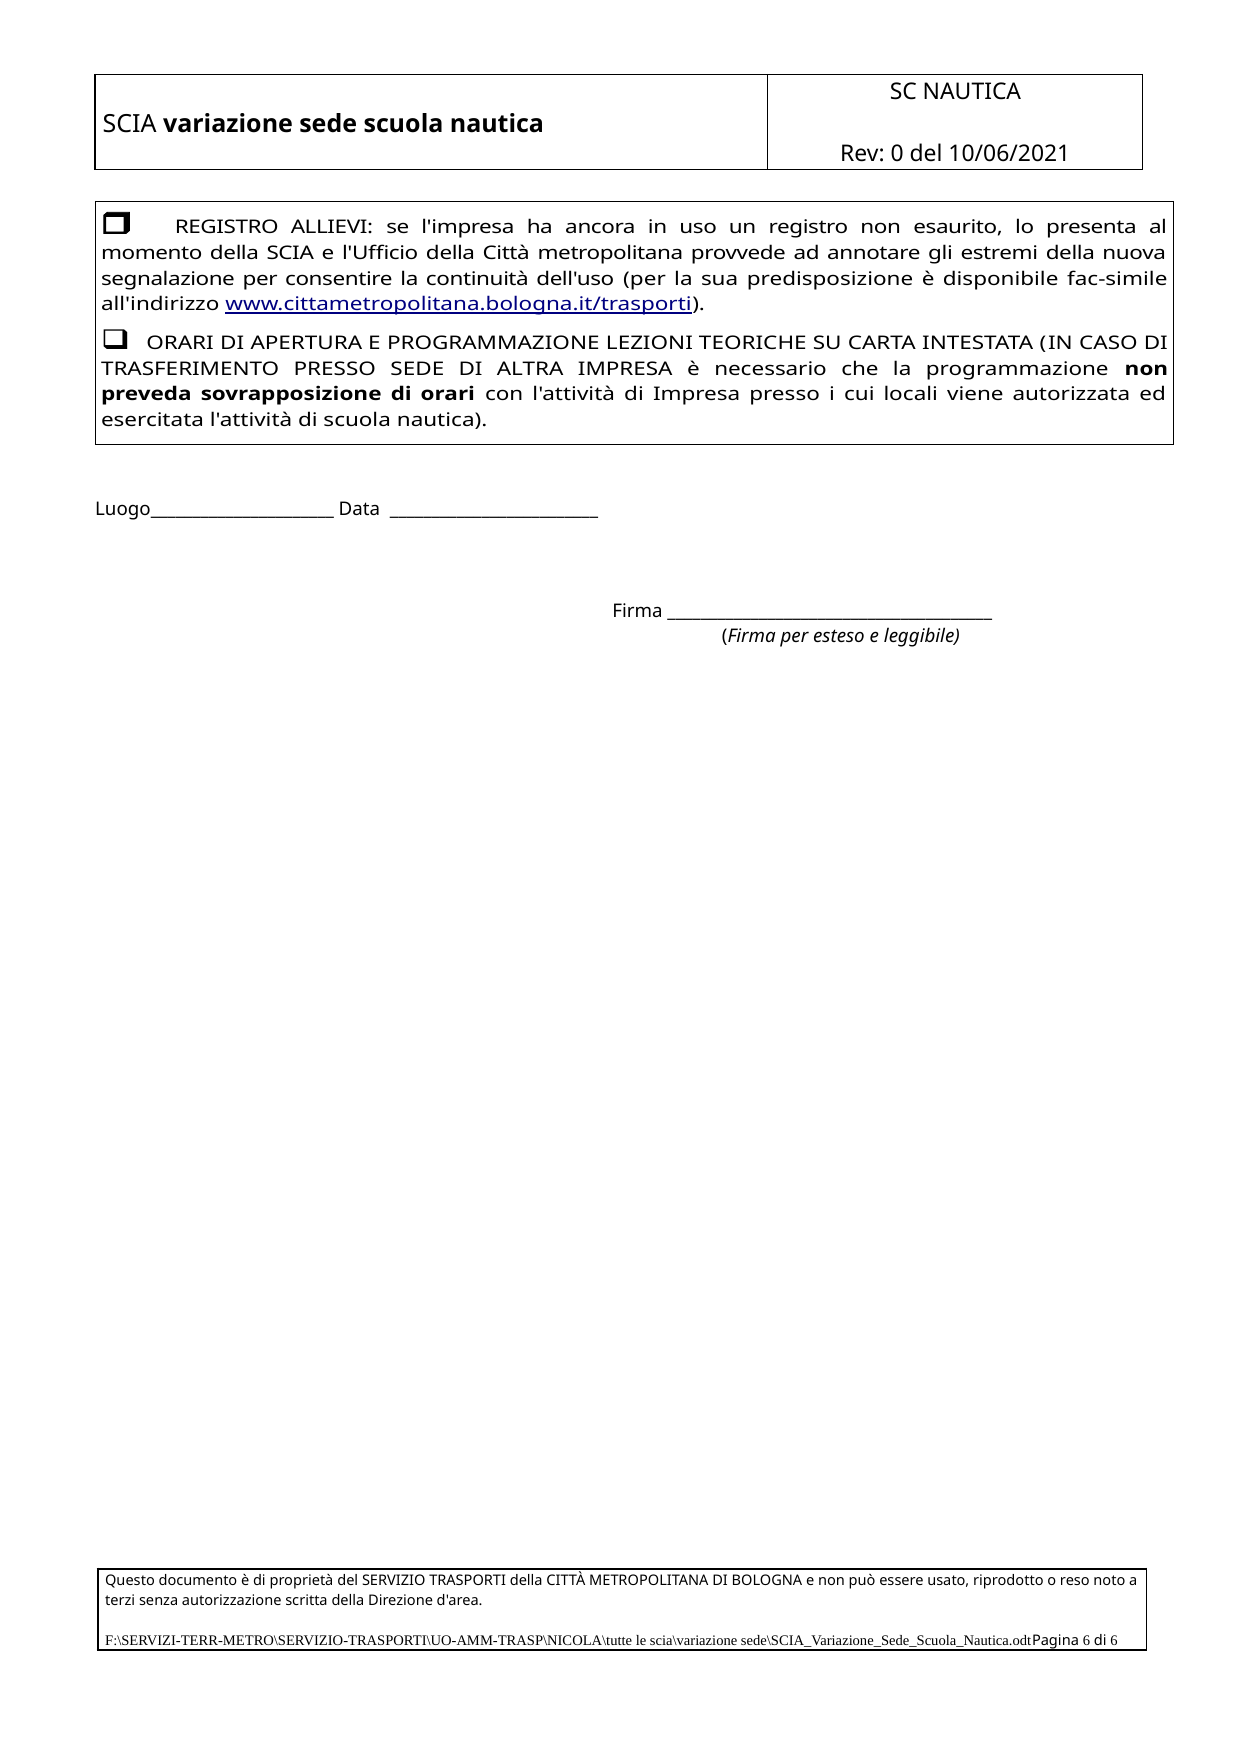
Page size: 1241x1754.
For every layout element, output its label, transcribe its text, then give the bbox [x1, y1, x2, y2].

text (Firma per esteso e leggibile) [124, 623, 1144, 648]
table_cell  REGISTRO ALLIEVI: se l'impresa ha ancora in uso un registro non esaurito, lo presenta al momento della SCIA e l'Ufficio della Città metropolitana provvede ad annotare gli estremi della nuova segnalazione per consentire la continuità dell'uso (per la sua predisposizione è disponibile fac-simile all'indirizzo www.cittametropolitana.bologna.it/trasporti). ORARI DI APERTURA E PROGRAMMAZIONE LEZIONI TEORICHE SU CARTA INTESTATA (IN CASO DI TRASFERIMENTO PRESSO SEDE DI ALTRA IMPRESA è necessario che la programmazione non preveda sovrapposizione di orari con l'attività di Impresa presso i cui locali viene autorizzata ed esercitata l'attività di scuola nautica). [96, 202, 1173, 444]
text Luogo______________________ Data _________________________ [95, 495, 1144, 521]
text Firma _______________________________________ [80, 597, 1144, 623]
